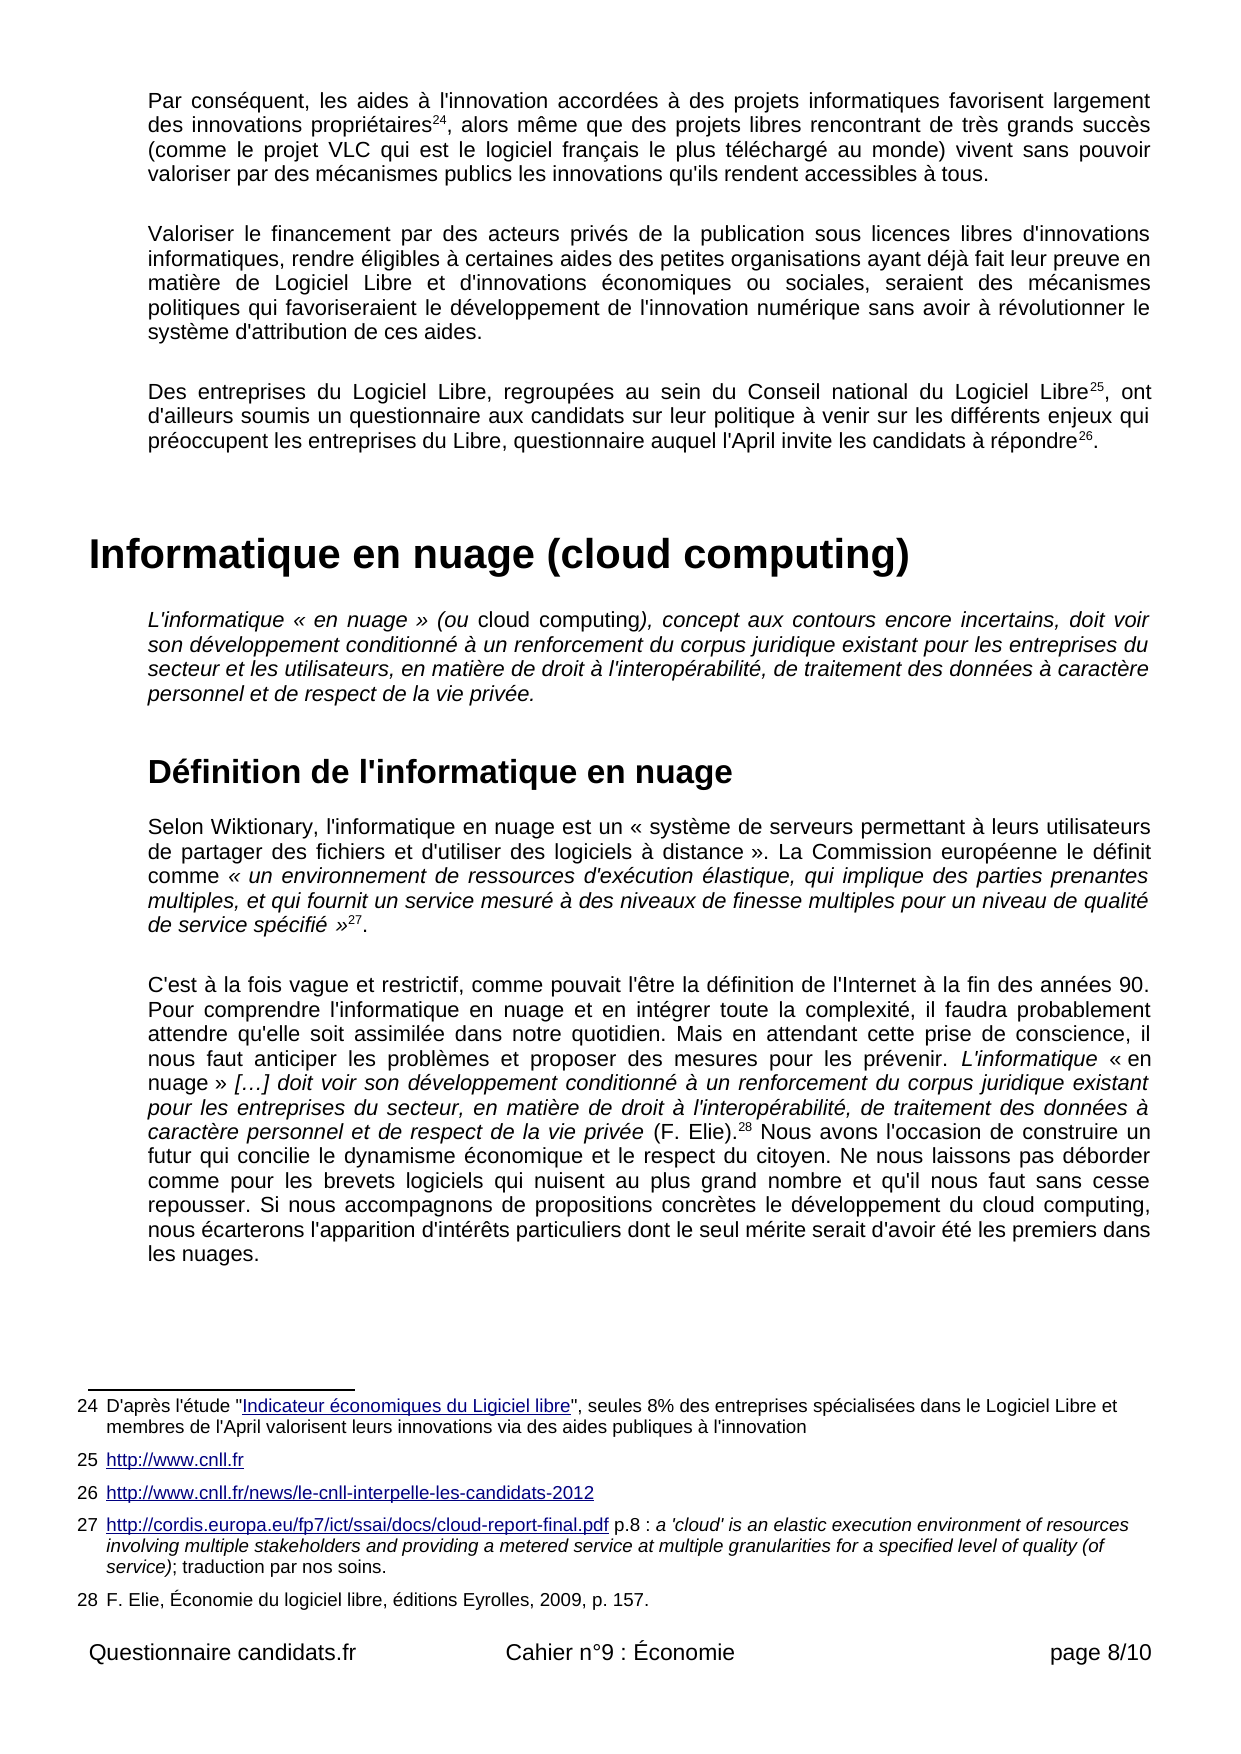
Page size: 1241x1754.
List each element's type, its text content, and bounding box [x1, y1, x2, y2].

text Selon Wiktionary, l'informatique en nuage est un « système de serveurs permettant à leurs utilisateurs de partager des fichiers et d'utiliser des logiciels à distance ». La Commission européenne le définit comme « un environnement de ressources d'exécution élastique, qui implique des parties prenantes multiples, et qui fournit un service mesuré à des niveaux de finesse multiples pour un niveau de qualité de service spécifié ». [148, 815, 1152, 937]
text D'après l'étude "Indicateur économiques du Ligiciel libre", seules 8% des entreprises spécialisées dans le Logiciel Libre et membres de l'April valorisent leurs innovations via des aides publiques à l'innovation [77, 1396, 1152, 1438]
text F. Elie, Économie du logiciel libre, éditions Eyrolles, 2009, p. 157. [77, 1589, 1152, 1610]
text http://cordis.europa.eu/fp7/ict/ssai/docs/cloud-report-final.pdf p.8 : a 'cloud' is an elastic execution environment of resources involving multiple stakeholders and providing a metered service at multiple granularities for a specified level of quality (of service); traduction par nos soins. [77, 1515, 1152, 1578]
text Des entreprises du Logiciel Libre, regroupées au sein du Conseil national du Logiciel Libre, ont d'ailleurs soumis un questionnaire aux candidats sur leur politique à venir sur les différents enjeux qui préoccupent les entreprises du Libre, questionnaire auquel l'April invite les candidats à répondre. [148, 380, 1152, 453]
text Valoriser le financement par des acteurs privés de la publication sous licences libres d'innovations informatiques, rendre éligibles à certaines aides des petites organisations ayant déjà fait leur preuve en matière de Logiciel Libre et d'innovations économiques ou sociales, seraient des mécanismes politiques qui favoriseraient le développement de l'innovation numérique sans avoir à révolutionner le système d'attribution de ces aides. [148, 222, 1152, 344]
text Par conséquent, les aides à l'innovation accordées à des projets informatiques favorisent largement des innovations propriétaires, alors même que des projets libres rencontrant de très grands succès (comme le projet VLC qui est le logiciel français le plus téléchargé au monde) vivent sans pouvoir valoriser par des mécanismes publics les innovations qu'ils rendent accessibles à tous. [148, 88, 1152, 186]
text http://www.cnll.fr [77, 1449, 1152, 1470]
subtitle Informatique en nuage (cloud computing) [88, 531, 1152, 578]
text C'est à la fois vague et restrictif, comme pouvait l'être la définition de l'Internet à la fin des années 90. Pour comprendre l'informatique en nuage et en intégrer toute la complexité, il faudra probablement attendre qu'elle soit assimilée dans notre quotidien. Mais en attendant cette prise de conscience, il nous faut anticiper les problèmes et proposer des mesures pour les prévenir. L'informatique « en nuage » […] doit voir son développement conditionné à un renforcement du corpus juridique existant pour les entreprises du secteur, en matière de droit à l'interopérabilité, de traitement des données à caractère personnel et de respect de la vie privée (F. Elie). Nous avons l'occasion de construire un futur qui concilie le dynamisme économique et le respect du citoyen. Ne nous laissons pas déborder comme pour les brevets logiciels qui nuisent au plus grand nombre et qu'il nous faut sans cesse repousser. Si nous accompagnons de propositions concrètes le développement du cloud computing, nous écarterons l'apparition d'intérêts particuliers dont le seul mérite serait d'avoir été les premiers dans les nuages. [148, 973, 1152, 1266]
subtitle Définition de l'informatique en nuage [148, 753, 1152, 791]
text L'informatique « en nuage » (ou cloud computing), concept aux contours encore incertains, doit voir son développement conditionné à un renforcement du corpus juridique existant pour les entreprises du secteur et les utilisateurs, en matière de droit à l'interopérabilité, de traitement des données à caractère personnel et de respect de la vie privée. [148, 608, 1152, 706]
text http://www.cnll.fr/news/le-cnll-interpelle-les-candidats-2012 [77, 1482, 1152, 1503]
